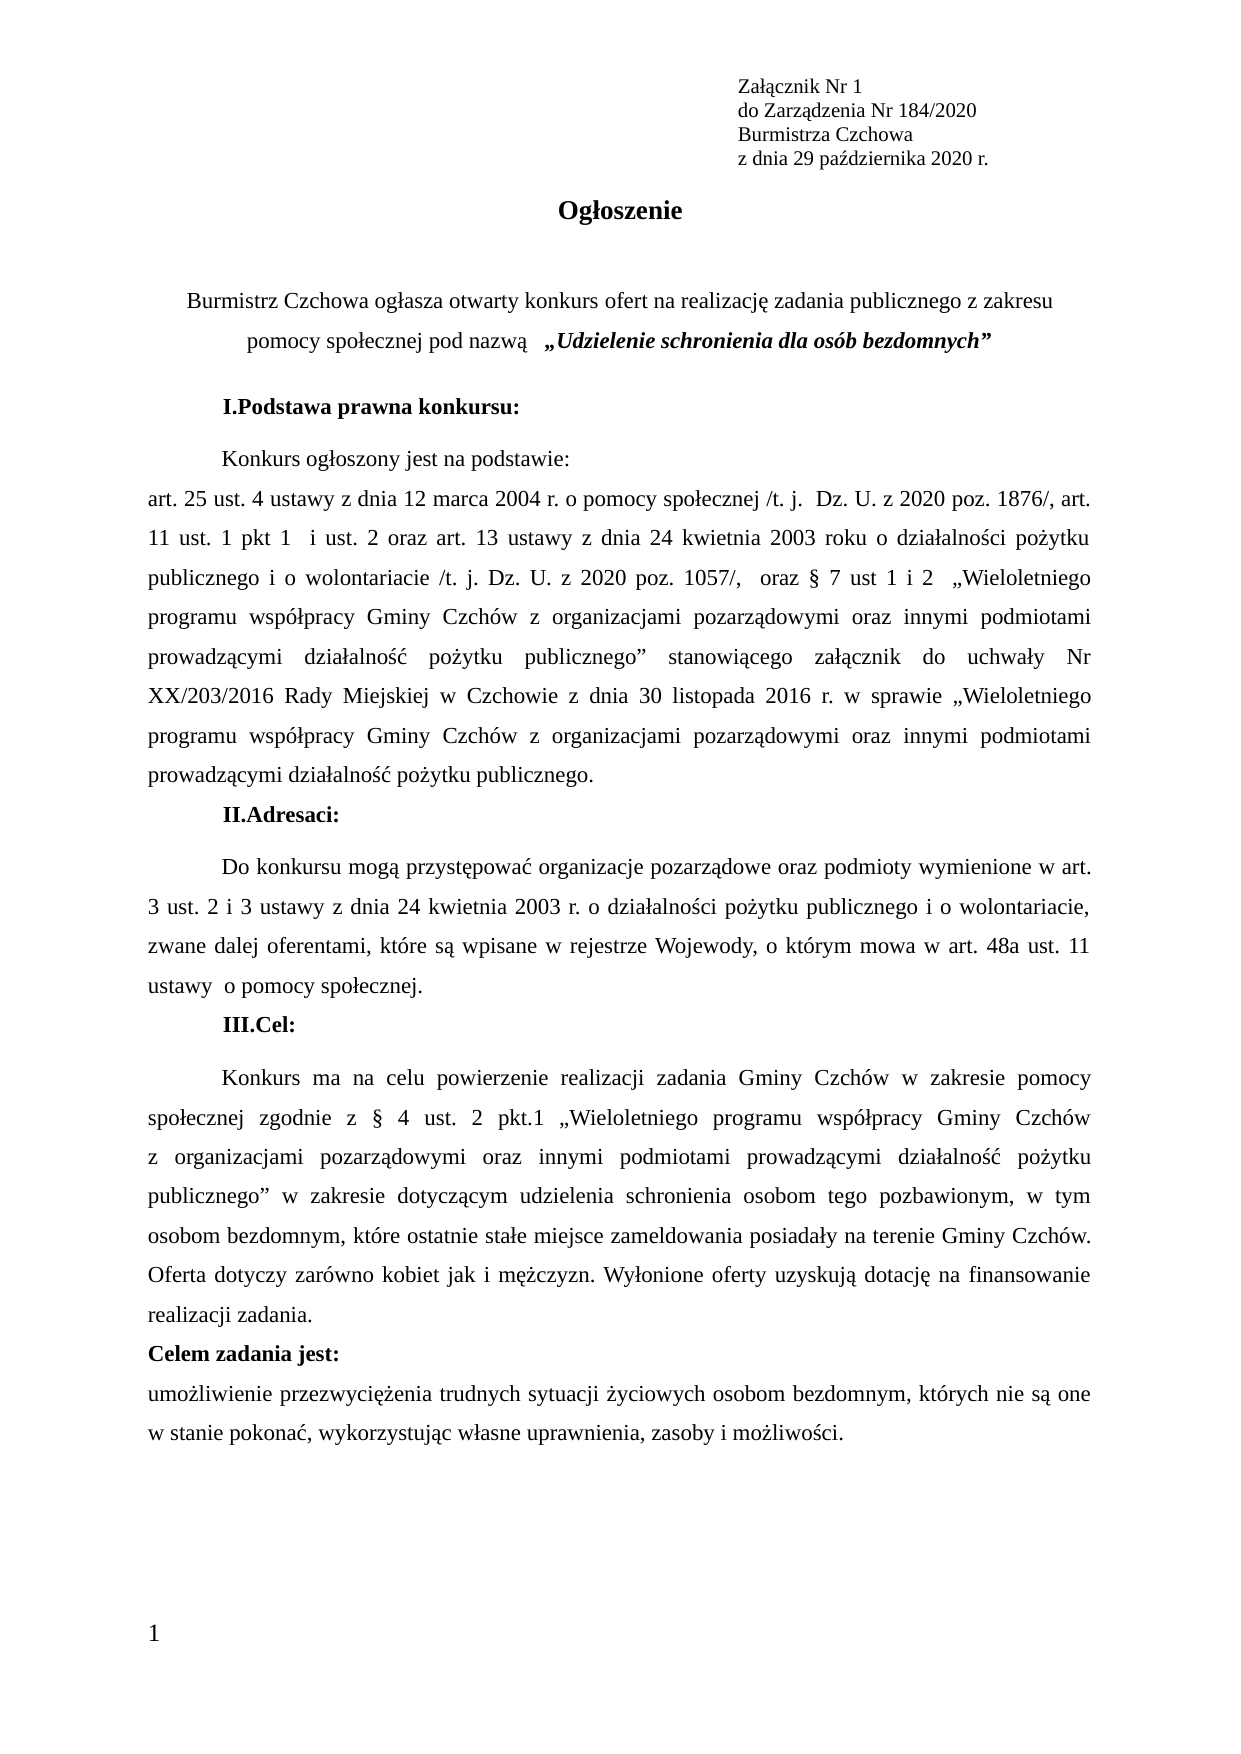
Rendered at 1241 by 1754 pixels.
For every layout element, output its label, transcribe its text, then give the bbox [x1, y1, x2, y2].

text do Zarządzenia Nr 184/2020 [664, 98, 1092, 122]
list Podstawa prawna konkursu: [223, 393, 1092, 419]
list Cel: [223, 1011, 1092, 1038]
text umożliwienie przezwyciężenia trudnych sytuacji życiowych osobom bezdomnym, których nie są one w stanie pokonać, wykorzystując własne uprawnienia, zasoby i możliwości. [148, 1380, 1092, 1446]
text z dnia 29 października 2020 r. [664, 146, 1092, 170]
text Celem zadania jest: [148, 1340, 1092, 1367]
text Załącznik Nr 1 [664, 74, 1092, 98]
text Konkurs ma na celu powierzenie realizacji zadania Gminy Czchów w zakresie pomocy społecznej zgodnie z § 4 ust. 2 pkt.1 „Wieloletniego programu współpracy Gminy Czchów z organizacjami pozarządowymi oraz innymi podmiotami prowadzącymi działalność pożytku publicznego” w zakresie dotyczącym udzielenia schronienia osobom tego pozbawionym, w tym osobom bezdomnym, które ostatnie stałe miejsce zameldowania posiadały na terenie Gminy Czchów. Oferta dotyczy zarówno kobiet jak i mężczyzn. Wyłonione oferty uzyskują dotację na finansowanie realizacji zadania. [148, 1064, 1092, 1327]
text Ogłoszenie [148, 194, 1092, 225]
text Burmistrz Czchowa ogłasza otwarty konkurs ofert na realizację zadania publicznego z zakresu pomocy społecznej pod nazwą „Udzielenie schronienia dla osób bezdomnych” [148, 287, 1092, 353]
text Do konkursu mogą przystępować organizacje pozarządowe oraz podmioty wymienione w art. 3 ust. 2 i 3 ustawy z dnia 24 kwietnia 2003 r. o działalności pożytku publicznego i o wolontariacie, zwane dalej oferentami, które są wpisane w rejestrze Wojewody, o którym mowa w art. 48a ust. 11 ustawy o pomocy społecznej. [148, 853, 1092, 998]
text Konkurs ogłoszony jest na podstawie: [148, 445, 1092, 472]
text Burmistrza Czchowa [738, 122, 1092, 146]
text art. 25 ust. 4 ustawy z dnia 12 marca 2004 r. o pomocy społecznej /t. j. Dz. U. z 2020 poz. 1876/, art. 11 ust. 1 pkt 1 i ust. 2 oraz art. 13 ustawy z dnia 24 kwietnia 2003 roku o działalności pożytku publicznego i o wolontariacie /t. j. Dz. U. z 2020 poz. 1057/, oraz § 7 ust 1 i 2 „Wieloletniego programu współpracy Gminy Czchów z organizacjami pozarządowymi oraz innymi podmiotami prowadzącymi działalność pożytku publicznego” stanowiącego załącznik do uchwały Nr XX/203/2016 Rady Miejskiej w Czchowie z dnia 30 listopada 2016 r. w sprawie „Wieloletniego programu współpracy Gminy Czchów z organizacjami pozarządowymi oraz innymi podmiotami prowadzącymi działalność pożytku publicznego. [148, 485, 1092, 788]
list Adresaci: [223, 801, 1092, 827]
